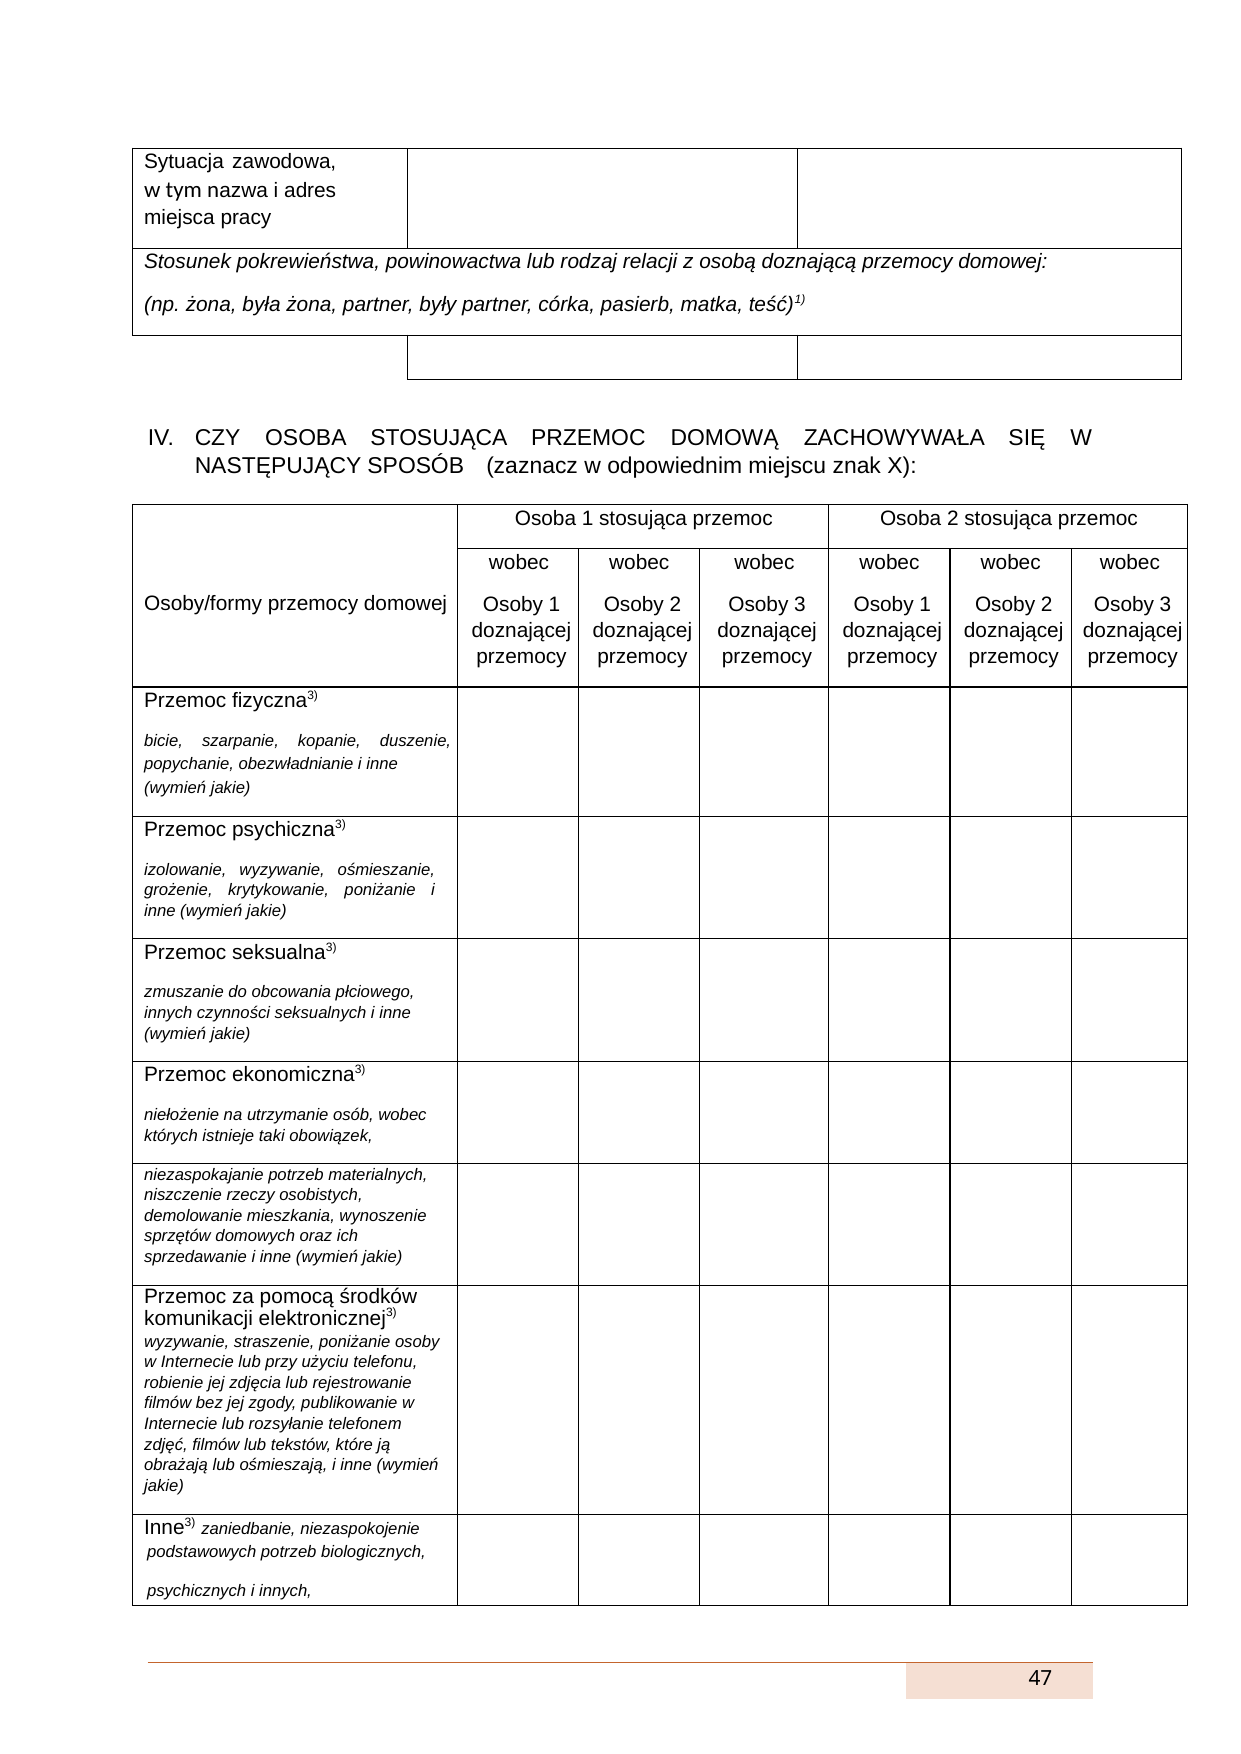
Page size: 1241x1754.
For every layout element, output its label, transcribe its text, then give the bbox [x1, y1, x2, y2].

table_cell [408, 336, 797, 378]
table_cell [951, 1164, 1071, 1285]
table_cell [951, 817, 1071, 938]
table_cell [951, 1062, 1071, 1163]
table_cell [951, 688, 1071, 816]
table_cell [579, 1164, 699, 1285]
table_cell [798, 149, 1181, 248]
table_cell [1072, 1515, 1187, 1605]
table_cell wobec Osoby 2 doznającej przemocy [579, 549, 699, 686]
table_cell [579, 1062, 699, 1163]
table_cell [700, 939, 828, 1061]
table_cell Przemoc fizyczna3) bicie, szarpanie, kopanie, duszenie, popychanie, obezwładnianie i inne (wymień jakie) [133, 688, 457, 816]
table_cell [829, 939, 949, 1061]
table_cell [829, 1286, 949, 1514]
table_cell [951, 939, 1071, 1061]
table_cell Sytuacja zawodowa, w tym nazwa i adres miejsca pracy [133, 149, 407, 248]
table_cell [829, 817, 949, 938]
table_cell [579, 688, 699, 816]
table_cell [700, 1164, 828, 1285]
table_cell [1072, 1164, 1187, 1285]
table_cell [579, 1515, 699, 1605]
table_cell [829, 1062, 949, 1163]
table_cell [829, 688, 949, 816]
table_cell wobec Osoby 3 doznającej przemocy [700, 549, 828, 686]
table_cell wobec Osoby 3 doznającej przemocy [1072, 549, 1187, 686]
list CZY OSOBA STOSUJĄCA PRZEMOC DOMOWĄ ZACHOWYWAŁA SIĘ W NASTĘPUJĄCY SPOSÓB (zaznacz w odpowiednim miejscu znak X): [148, 424, 1093, 479]
table_cell [1072, 939, 1187, 1061]
table_cell wobec Osoby 2 doznającej przemocy [951, 549, 1071, 686]
table_cell [798, 336, 1181, 378]
table_cell niezaspokajanie potrzeb materialnych, niszczenie rzeczy osobistych, demolowanie mieszkania, wynoszenie sprzętów domowych oraz ich sprzedawanie i inne (wymień jakie) [133, 1164, 457, 1285]
table_cell wobec Osoby 1 doznającej przemocy [829, 549, 949, 686]
table_cell [700, 817, 828, 938]
table_cell [1072, 1062, 1187, 1163]
table_cell [1072, 1286, 1187, 1514]
table_cell [700, 1515, 828, 1605]
table_cell Przemoc za pomocą środków komunikacji elektronicznej3) wyzywanie, straszenie, poniżanie osoby w Internecie lub przy użyciu telefonu, robienie jej zdjęcia lub rejestrowanie filmów bez jej zgody, publikowanie w Internecie lub rozsyłanie telefonem zdjęć, filmów lub tekstów, które ją obrażają lub ośmieszają, i inne (wymień jakie) [133, 1286, 457, 1514]
table_cell [579, 817, 699, 938]
table_cell [408, 149, 797, 248]
table_cell [133, 336, 407, 378]
table_cell Przemoc psychiczna3) izolowanie, wyzywanie, ośmieszanie, grożenie, krytykowanie, poniżanie i inne (wymień jakie) [133, 817, 457, 938]
table_cell [458, 939, 578, 1061]
table_cell Przemoc ekonomiczna3) niełożenie na utrzymanie osób, wobec których istnieje taki obowiązek, [133, 1062, 457, 1163]
table_cell [579, 939, 699, 1061]
table_cell wobec Osoby 1 doznającej przemocy [458, 549, 578, 686]
table_cell [458, 1286, 578, 1514]
table_cell Inne3) zaniedbanie, niezaspokojenie podstawowych potrzeb biologicznych, psychicznych i innych, [133, 1515, 457, 1605]
table_cell [951, 1286, 1071, 1514]
table_cell [458, 817, 578, 938]
table_cell [951, 1515, 1071, 1605]
table_cell [700, 1286, 828, 1514]
table_header Osoba 2 stosująca przemoc [829, 505, 1187, 548]
table_cell [1072, 817, 1187, 938]
table_header Osoba 1 stosująca przemoc [458, 505, 828, 548]
table_cell [829, 1515, 949, 1605]
table_cell [458, 1515, 578, 1605]
table_cell [458, 1164, 578, 1285]
table_cell [1072, 688, 1187, 816]
table_cell [458, 688, 578, 816]
table_cell [579, 1286, 699, 1514]
table_cell [829, 1164, 949, 1285]
table_header Osoby/formy przemocy domowej [133, 505, 457, 686]
table_cell [458, 1062, 578, 1163]
table_cell Stosunek pokrewieństwa, powinowactwa lub rodzaj relacji z osobą doznającą przemocy domowej: (np. żona, była żona, partner, były partner, córka, pasierb, matka, teść)1) [133, 249, 1181, 334]
table_cell [700, 688, 828, 816]
table_cell [700, 1062, 828, 1163]
table_cell Przemoc seksualna3) zmuszanie do obcowania płciowego, innych czynności seksualnych i inne (wymień jakie) [133, 939, 457, 1061]
